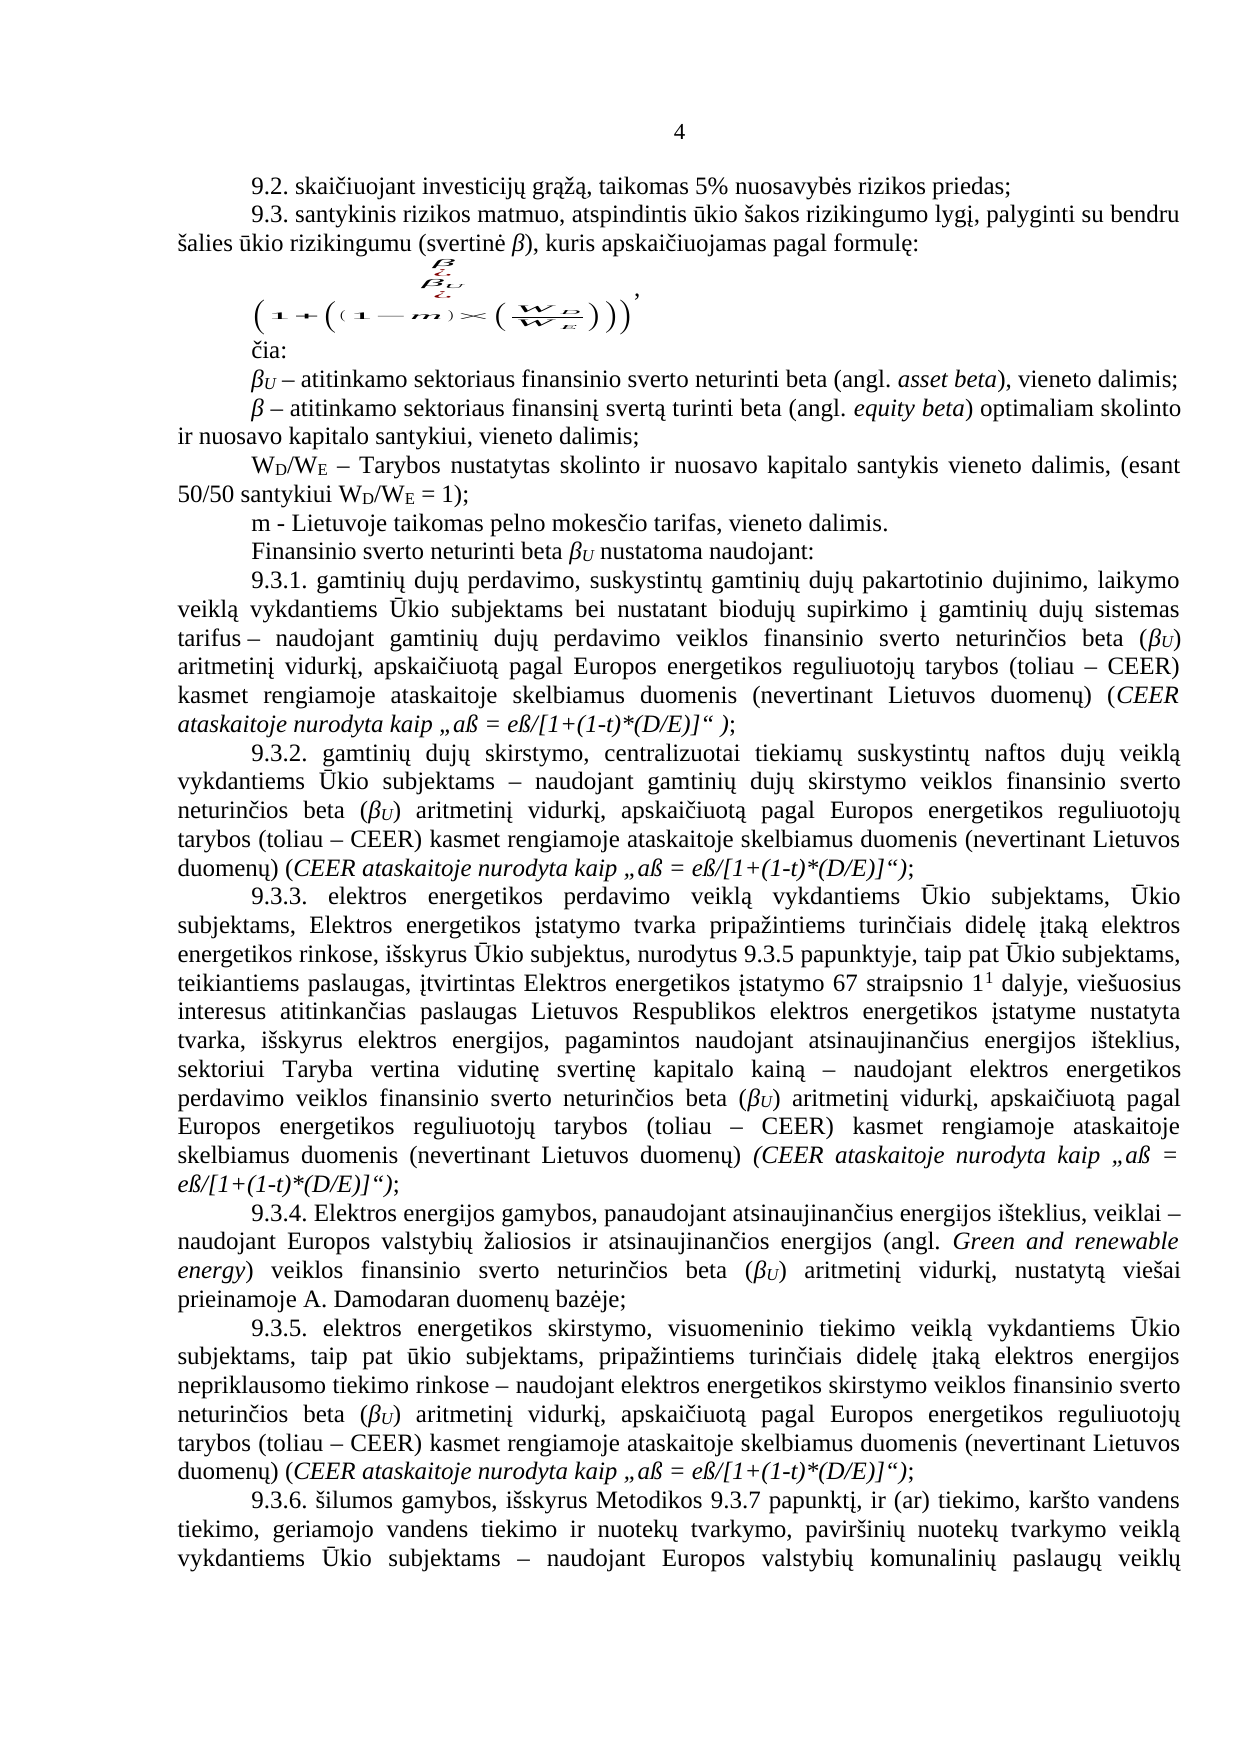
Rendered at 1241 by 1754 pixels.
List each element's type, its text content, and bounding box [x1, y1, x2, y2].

text Finansinio sverto neturinti beta βU nustatoma naudojant: [177, 536, 1181, 565]
text βU – atitinkamo sektoriaus finansinio sverto neturinti beta (angl. asset beta), vieneto dalimis; [177, 364, 1181, 393]
text 9.3.4. Elektros energijos gamybos, panaudojant atsinaujinančius energijos išteklius, veiklai – naudojant Europos valstybių žaliosios ir atsinaujinančios energijos (angl. Green and renewable energy) veiklos finansinio sverto neturinčios beta (βU) aritmetinį vidurkį, nustatytą viešai prieinamoje A. Damodaran duomenų bazėje; [177, 1198, 1181, 1313]
text 9.3.5. elektros energetikos skirstymo, visuomeninio tiekimo veiklą vykdantiems Ūkio subjektams, taip pat ūkio subjektams, pripažintiems turinčiais didelę įtaką elektros energijos nepriklausomo tiekimo rinkose – naudojant elektros energetikos skirstymo veiklos finansinio sverto neturinčios beta (βU) aritmetinį vidurkį, apskaičiuotą pagal Europos energetikos reguliuotojų tarybos (toliau – CEER) kasmet rengiamoje ataskaitoje skelbiamus duomenis (nevertinant Lietuvos duomenų) (CEER ataskaitoje nurodyta kaip „aß = eß/[1+(1-t)*(D/E)]“); [177, 1313, 1181, 1485]
text m - Lietuvoje taikomas pelno mokesčio tarifas, vieneto dalimis. [177, 508, 1181, 536]
text 9.3.1. gamtinių dujų perdavimo, suskystintų gamtinių dujų pakartotinio dujinimo, laikymo veiklą vykdantiems Ūkio subjektams bei nustatant biodujų supirkimo į gamtinių dujų sistemas tarifus – naudojant gamtinių dujų perdavimo veiklos finansinio sverto neturinčios beta (βU) aritmetinį vidurkį, apskaičiuotą pagal Europos energetikos reguliuotojų tarybos (toliau – CEER) kasmet rengiamoje ataskaitoje skelbiamus duomenis (nevertinant Lietuvos duomenų) (CEER ataskaitoje nurodyta kaip „aß = eß/[1+(1-t)*(D/E)]“ ); [177, 565, 1181, 738]
text 9.3.6. šilumos gamybos, išskyrus Metodikos 9.3.7 papunktį, ir (ar) tiekimo, karšto vandens tiekimo, geriamojo vandens tiekimo ir nuotekų tvarkymo, paviršinių nuotekų tvarkymo veiklą vykdantiems Ūkio subjektams – naudojant Europos valstybių komunalinių paslaugų veiklų [177, 1485, 1181, 1571]
text 9.3.3. elektros energetikos perdavimo veiklą vykdantiems Ūkio subjektams, Ūkio subjektams, Elektros energetikos įstatymo tvarka pripažintiems turinčiais didelę įtaką elektros energetikos rinkose, išskyrus Ūkio subjektus, nurodytus 9.3.5 papunktyje, taip pat Ūkio subjektams, teikiantiems paslaugas, įtvirtintas Elektros energetikos įstatymo 67 straipsnio 11 dalyje, viešuosius interesus atitinkančias paslaugas Lietuvos Respublikos elektros energetikos įstatyme nustatyta tvarka, išskyrus elektros energijos, pagamintos naudojant atsinaujinančius energijos išteklius, sektoriui Taryba vertina vidutinę svertinę kapitalo kainą – naudojant elektros energetikos perdavimo veiklos finansinio sverto neturinčios beta (βU) aritmetinį vidurkį, apskaičiuotą pagal Europos energetikos reguliuotojų tarybos (toliau – CEER) kasmet rengiamoje ataskaitoje skelbiamus duomenis (nevertinant Lietuvos duomenų) (CEER ataskaitoje nurodyta kaip „aß = eß/[1+(1-t)*(D/E)]“); [177, 881, 1181, 1198]
text , [177, 257, 1181, 335]
text čia: [177, 335, 1181, 364]
text β – atitinkamo sektoriaus finansinį svertą turinti beta (angl. equity beta) optimaliam skolinto ir nuosavo kapitalo santykiui, vieneto dalimis; [177, 393, 1181, 450]
text 9.3. santykinis rizikos matmuo, atspindintis ūkio šakos rizikingumo lygį, palyginti su bendru šalies ūkio rizikingumu (svertinė β), kuris apskaičiuojamas pagal formulę: [177, 199, 1181, 257]
text 9.2. skaičiuojant investicijų grąžą, taikomas 5% nuosavybės rizikos priedas; [177, 171, 1181, 199]
text WD/WE – Tarybos nustatytas skolinto ir nuosavo kapitalo santykis vieneto dalimis, (esant 50/50 santykiui WD/WE = 1); [177, 450, 1181, 508]
text 9.3.2. gamtinių dujų skirstymo, centralizuotai tiekiamų suskystintų naftos dujų veiklą vykdantiems Ūkio subjektams – naudojant gamtinių dujų skirstymo veiklos finansinio sverto neturinčios beta (βU) aritmetinį vidurkį, apskaičiuotą pagal Europos energetikos reguliuotojų tarybos (toliau – CEER) kasmet rengiamoje ataskaitoje skelbiamus duomenis (nevertinant Lietuvos duomenų) (CEER ataskaitoje nurodyta kaip „aß = eß/[1+(1-t)*(D/E)]“); [177, 738, 1181, 881]
